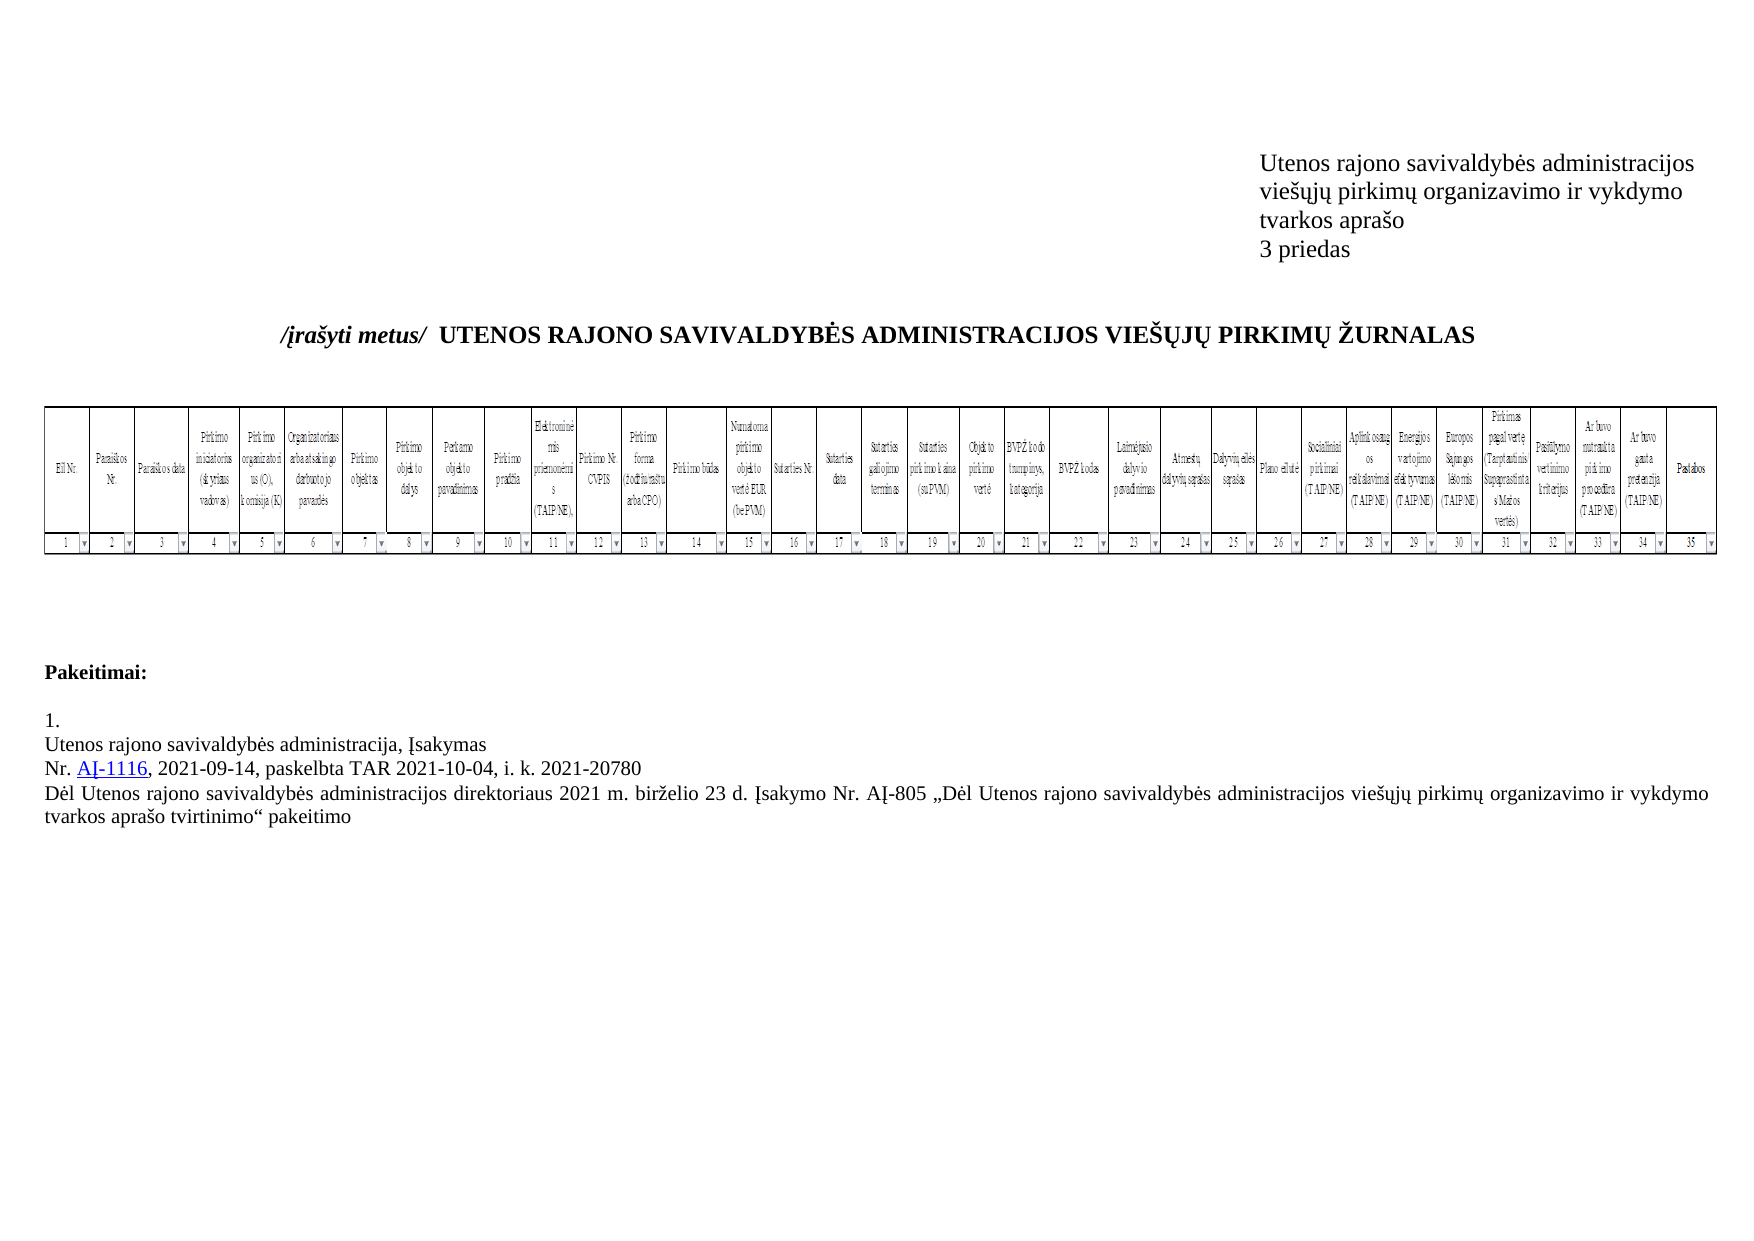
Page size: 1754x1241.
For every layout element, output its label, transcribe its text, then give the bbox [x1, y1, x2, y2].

text 1. [44, 708, 1713, 732]
text Dėl Utenos rajono savivaldybės administracijos direktoriaus 2021 m. birželio 23 d. Įsakymo Nr. AĮ-805 „Dėl Utenos rajono savivaldybės administracijos viešųjų pirkimų organizavimo ir vykdymo tvarkos aprašo tvirtinimo“ pakeitimo [44, 780, 1713, 828]
text 3 priedas [1259, 234, 1713, 263]
text Utenos rajono savivaldybės administracijos [1259, 148, 1713, 176]
text tvarkos aprašo [1259, 205, 1713, 234]
text Utenos rajono savivaldybės administracija, Įsakymas [44, 732, 1713, 756]
text Nr. AĮ-1116, 2021-09-14, paskelbta TAR 2021-10-04, i. k. 2021-20780 [44, 756, 1713, 780]
text Pakeitimai: [44, 660, 1713, 684]
text viešųjų pirkimų organizavimo ir vykdymo [1259, 176, 1713, 205]
text /įrašyti metus/ UTENOS RAJONO SAVIVALDYBĖS ADMINISTRACIJOS VIEŠŲJŲ PIRKIMŲ ŽURNALAS [44, 320, 1713, 349]
